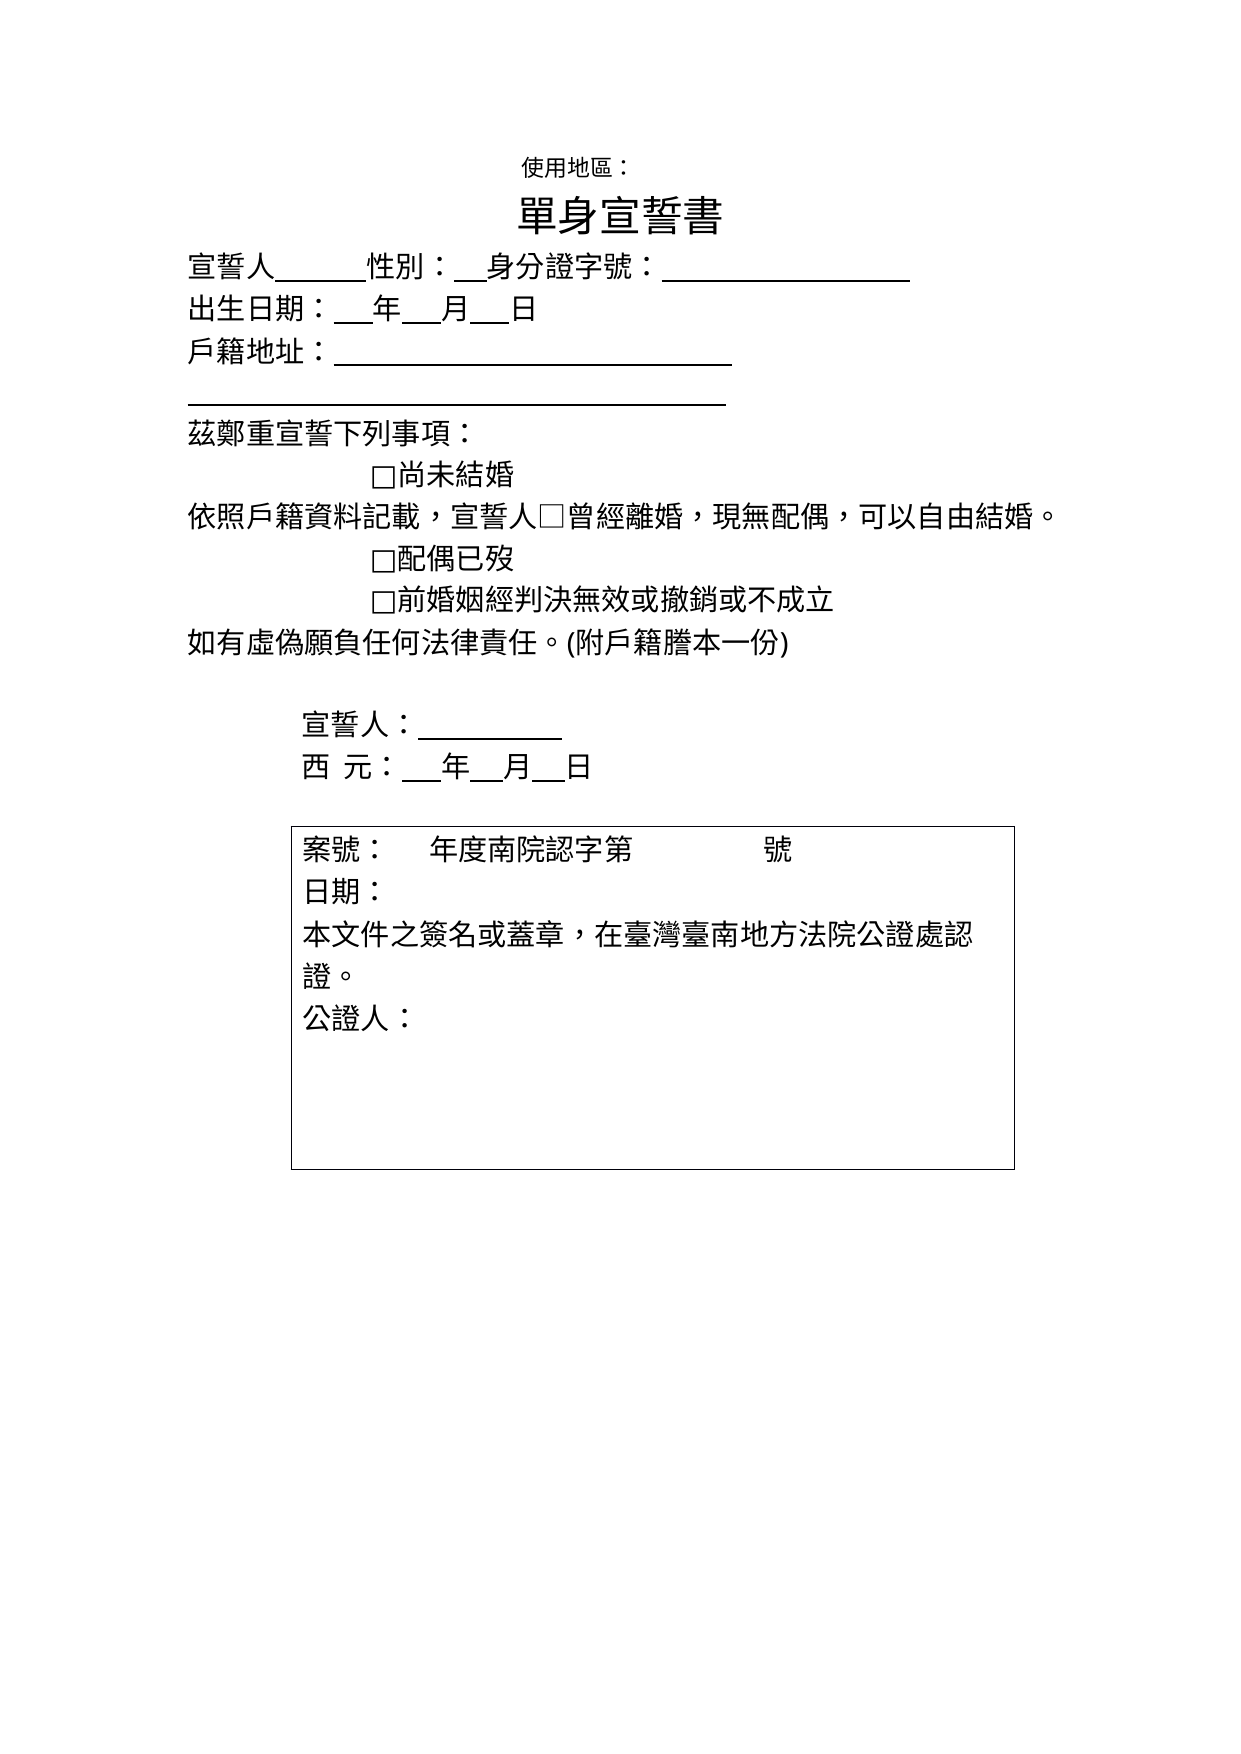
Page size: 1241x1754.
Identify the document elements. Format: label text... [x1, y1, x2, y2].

text 依照戶籍資料記載，宣誓人□曾經離婚，現無配偶，可以自由結婚。 [187, 494, 1053, 536]
text □前婚姻經判決無效或撤銷或不成立 [187, 577, 1053, 619]
text 使用地區： [187, 150, 1053, 183]
text □配偶已歿 [187, 536, 1053, 577]
text 宣誓人 性別： 身分證字號： [187, 244, 1053, 286]
text 出生日期： 年 月 日 [187, 286, 1053, 328]
text 宣誓人： [187, 701, 1053, 744]
text 單身宣誓書 [187, 183, 1053, 244]
text □尚未結婚 [187, 452, 1053, 494]
table_header 案號： 年度南院認字第 號 日期： 本文件之簽名或蓋章，在臺灣臺南地方法院公證處認證。 公證人： [292, 827, 1014, 1168]
text 戶籍地址： [187, 328, 1053, 371]
text 如有虛偽願負任何法律責任。(附戶籍謄本一份) [187, 619, 1053, 662]
text 西 元： 年 月 日 [187, 744, 1053, 786]
text 茲鄭重宣誓下列事項： [187, 410, 1053, 452]
